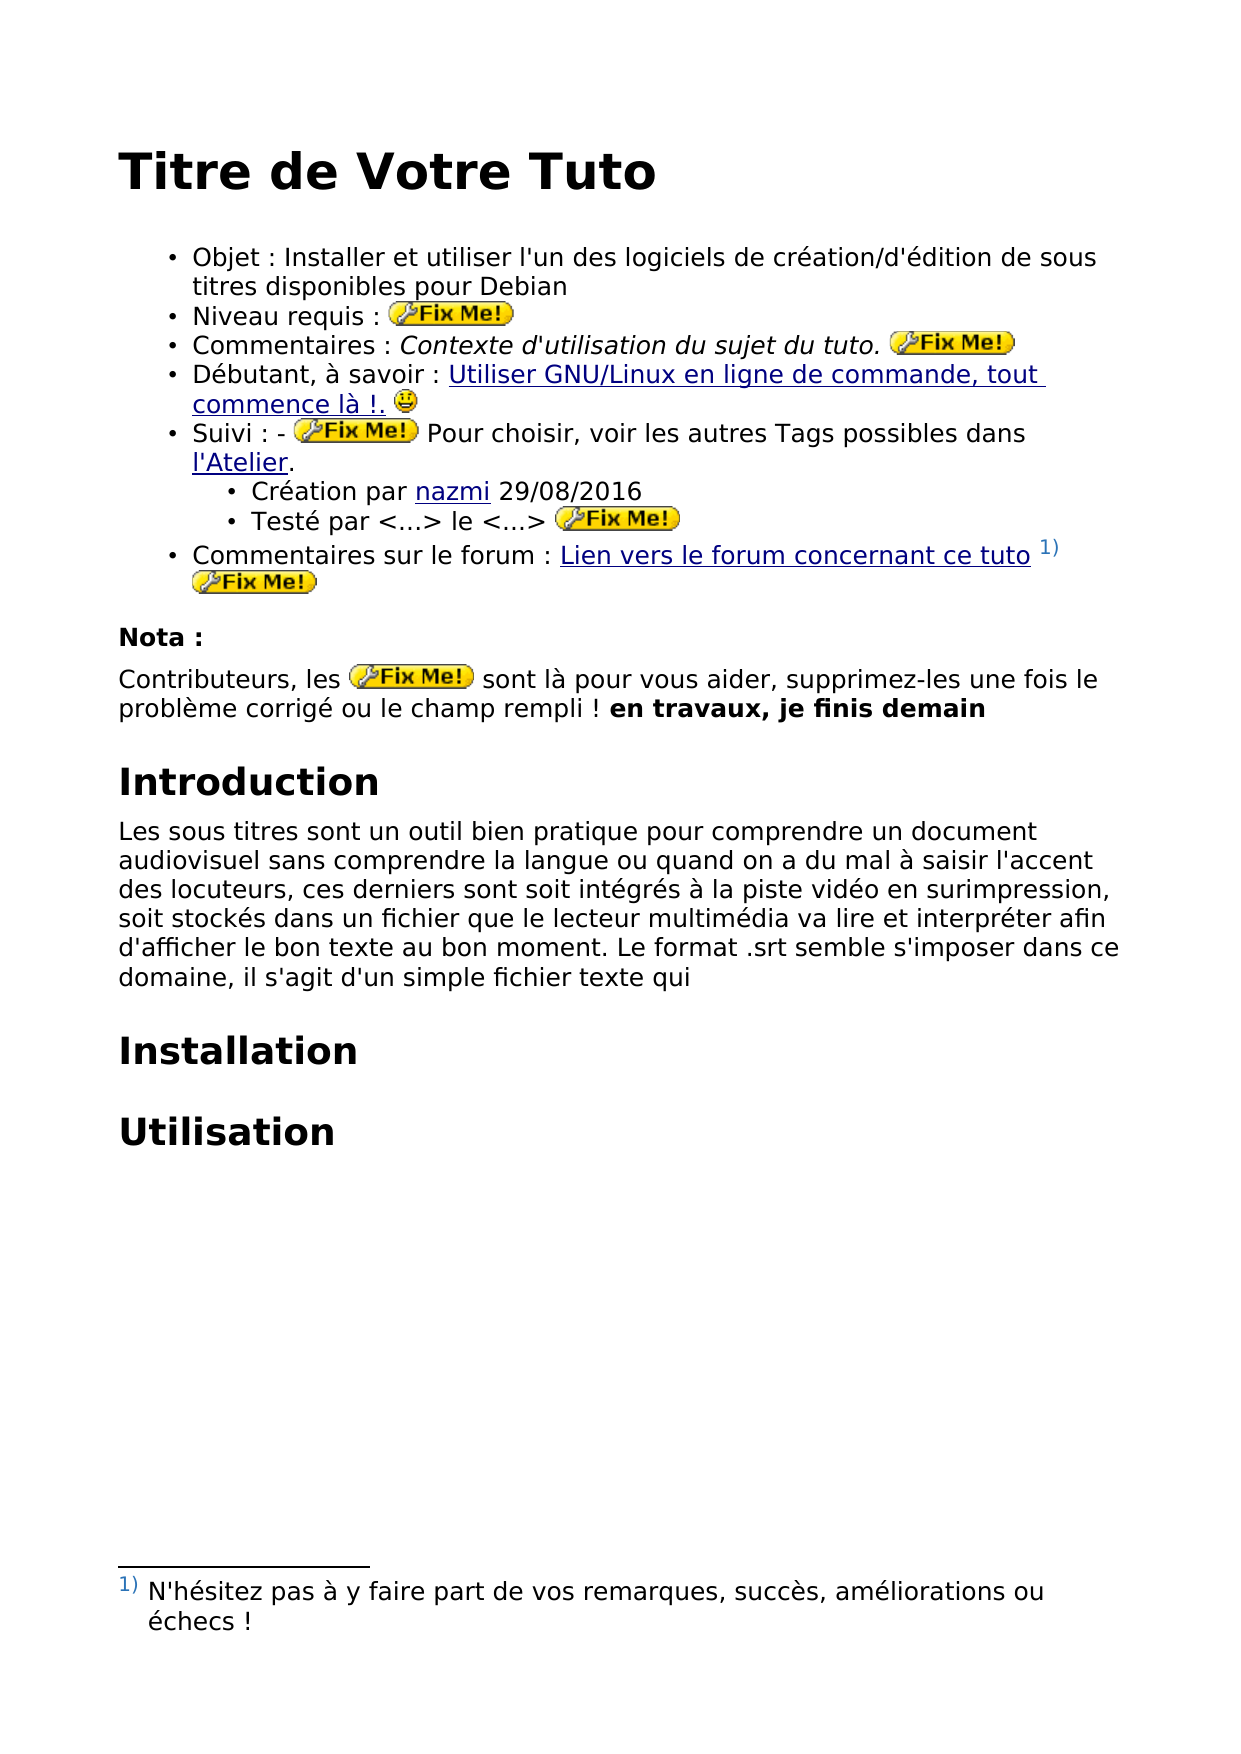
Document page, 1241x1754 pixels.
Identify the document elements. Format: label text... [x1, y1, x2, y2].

list Niveau requis : [177, 302, 1122, 331]
list Création par nazmi 29/08/2016 [236, 477, 1122, 507]
picture [394, 389, 418, 413]
subtitle Introduction [118, 761, 1122, 804]
text Les sous titres sont un outil bien pratique pour comprendre un document audiovisuel sans comprendre la langue ou quand on a du mal à saisir l'accent des locuteurs, ces derniers sont soit intégrés à la piste vidéo en surimpression, soit stockés dans un fichier que le lecteur multimédia va lire et interpréter afin d'afficher le bon texte au bon moment. Le format .srt semble s'imposer dans ce domaine, il s'agit d'un simple fichier texte qui [118, 817, 1122, 992]
list Débutant, à savoir : Utiliser GNU/Linux en ligne de commande, tout commence là !. [177, 360, 1122, 419]
subtitle Installation [118, 1029, 1122, 1073]
list Suivi : - Pour choisir, voir les autres Tags possibles dans l'Atelier. [177, 419, 1122, 477]
list Commentaires : Contexte d'utilisation du sujet du tuto. [177, 331, 1122, 360]
list N'hésitez pas à y faire part de vos remarques, succès, améliorations ou échecs ! [118, 1573, 1122, 1636]
picture [293, 418, 419, 443]
text Contributeurs, les sont là pour vous aider, supprimez-les une fois le problème corrigé ou le champ rempli ! en travaux, je finis demain [118, 665, 1122, 723]
picture [192, 570, 317, 594]
picture [555, 506, 680, 531]
text Nota : [118, 623, 1122, 652]
list Commentaires sur le forum : Lien vers le forum concernant ce tuto [177, 536, 1122, 593]
subtitle Utilisation [118, 1111, 1122, 1154]
list Testé par <...> le <...> [236, 507, 1122, 536]
picture [388, 301, 514, 326]
subtitle Titre de Votre Tuto [118, 143, 1122, 201]
picture [349, 664, 474, 689]
list Objet : Installer et utiliser l'un des logiciels de création/d'édition de sous titres disponibles pour Debian [177, 243, 1122, 302]
picture [889, 331, 1015, 355]
